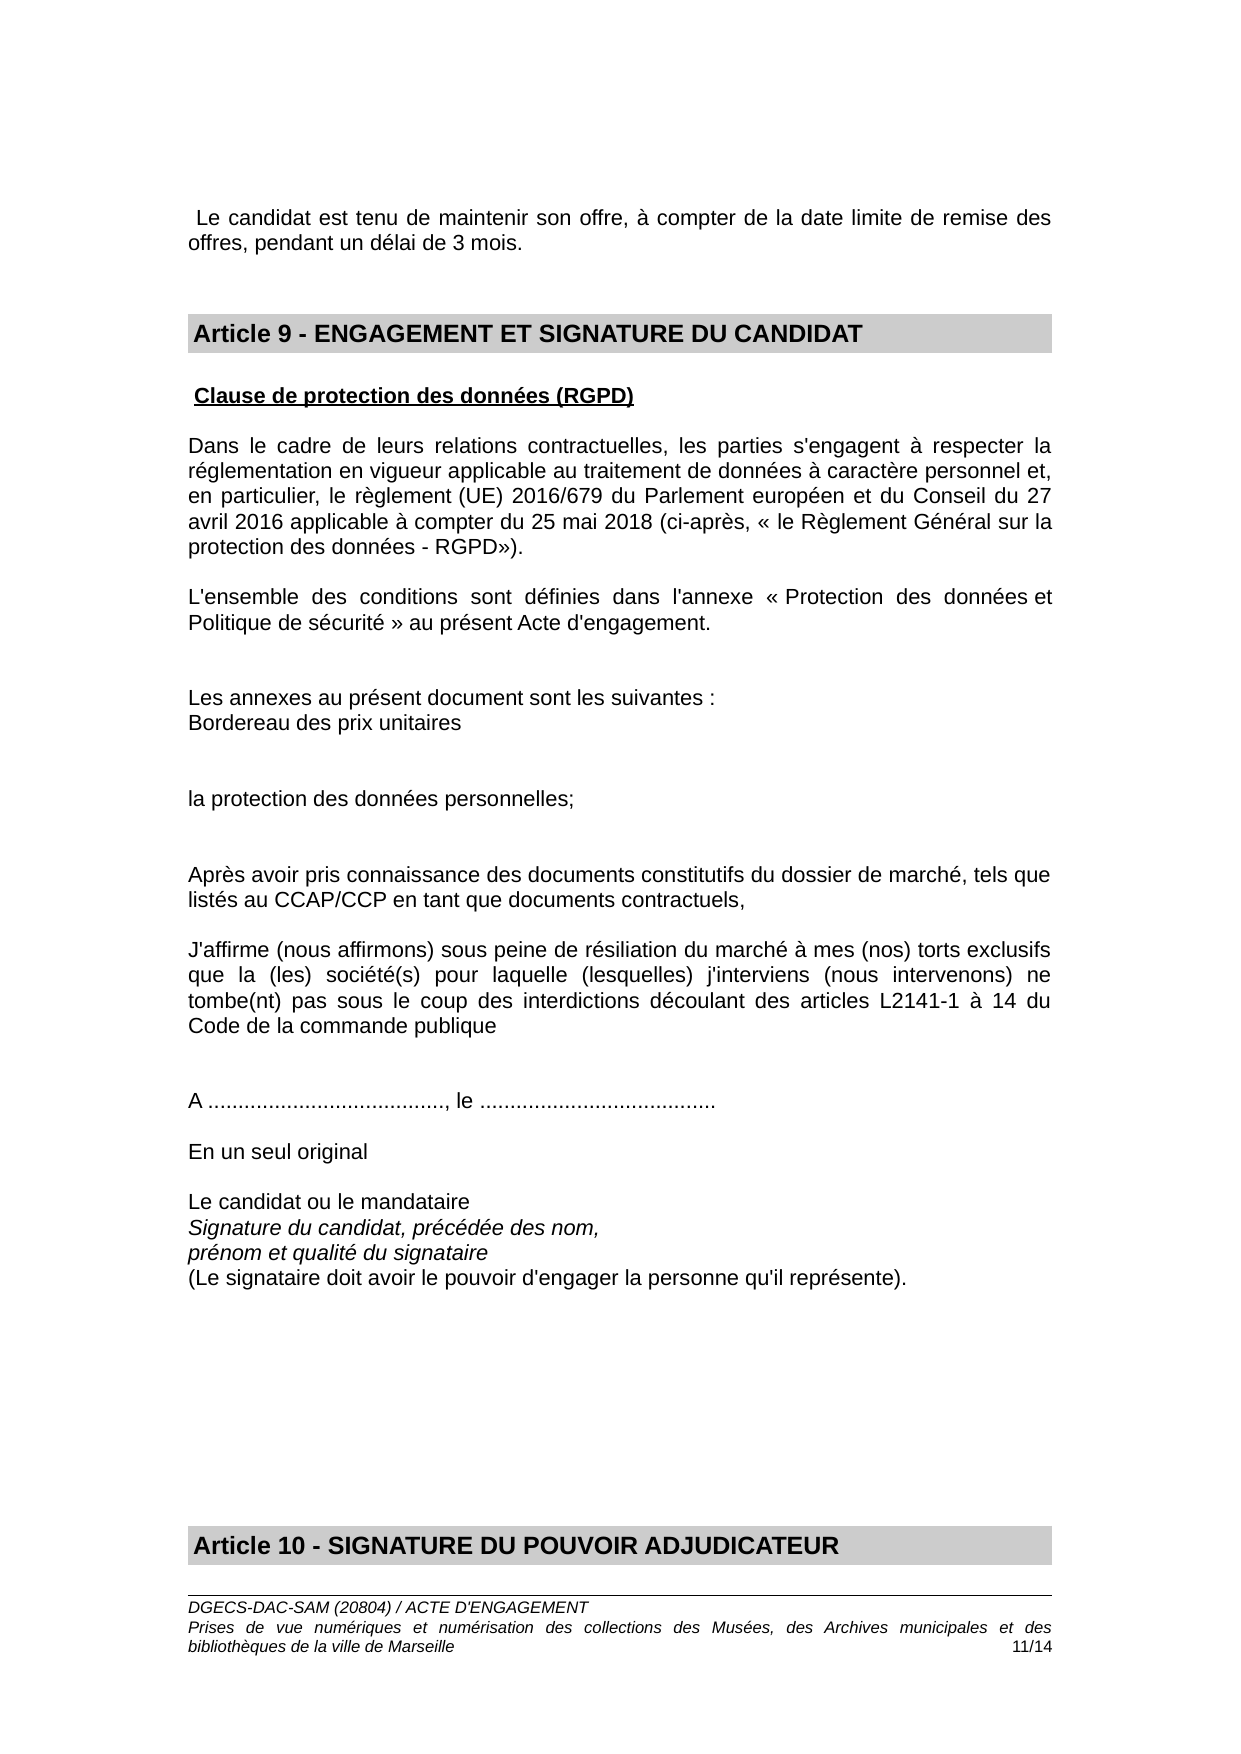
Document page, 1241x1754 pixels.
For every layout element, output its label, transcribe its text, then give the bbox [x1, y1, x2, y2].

text (Le signataire doit avoir le pouvoir d'engager la personne qu'il représente). [188, 1265, 1052, 1290]
text En un seul original [188, 1139, 1052, 1164]
text Signature du candidat, précédée des nom, [188, 1214, 1052, 1239]
text Bordereau des prix unitaires [188, 710, 1052, 735]
text la protection des données personnelles; [188, 786, 1052, 811]
text Le candidat ou le mandataire [188, 1189, 1052, 1214]
text A ......................................., le ....................................... [188, 1088, 1052, 1113]
text Les annexes au présent document sont les suivantes : [188, 685, 1052, 710]
text prénom et qualité du signataire [188, 1239, 1052, 1265]
subtitle SIGNATURE DU POUVOIR ADJUDICATEUR [190, 1528, 1050, 1562]
text Le candidat est tenu de maintenir son offre, à compter de la date limite de remise des offres, pendant un délai de 3 mois. [188, 204, 1052, 255]
subtitle ENGAGEMENT ET SIGNATURE DU CANDIDAT [190, 316, 1050, 351]
text L'ensemble des conditions sont définies dans l'annexe « Protection des données et Politique de sécurité » au présent Acte d'engagement. [188, 584, 1052, 634]
text Dans le cadre de leurs relations contractuelles, les parties s'engagent à respecter la réglementation en vigueur applicable au traitement de données à caractère personnel et, en particulier, le règlement (UE) 2016/679 du Parlement européen et du Conseil du 27 avril 2016 applicable à compter du 25 mai 2018 (ci-après, « le Règlement Général sur la protection des données - RGPD»). [188, 433, 1052, 559]
text J'affirme (nous affirmons) sous peine de résiliation du marché à mes (nos) torts exclusifs que la (les) société(s) pour laquelle (lesquelles) j'interviens (nous intervenons) ne tombe(nt) pas sous le coup des interdictions découlant des articles L2141-1 à 14 du Code de la commande publique [188, 937, 1052, 1038]
text Après avoir pris connaissance des documents constitutifs du dossier de marché, tels que listés au CCAP/CCP en tant que documents contractuels, [188, 861, 1052, 912]
text Clause de protection des données (RGPD) [188, 382, 1052, 408]
